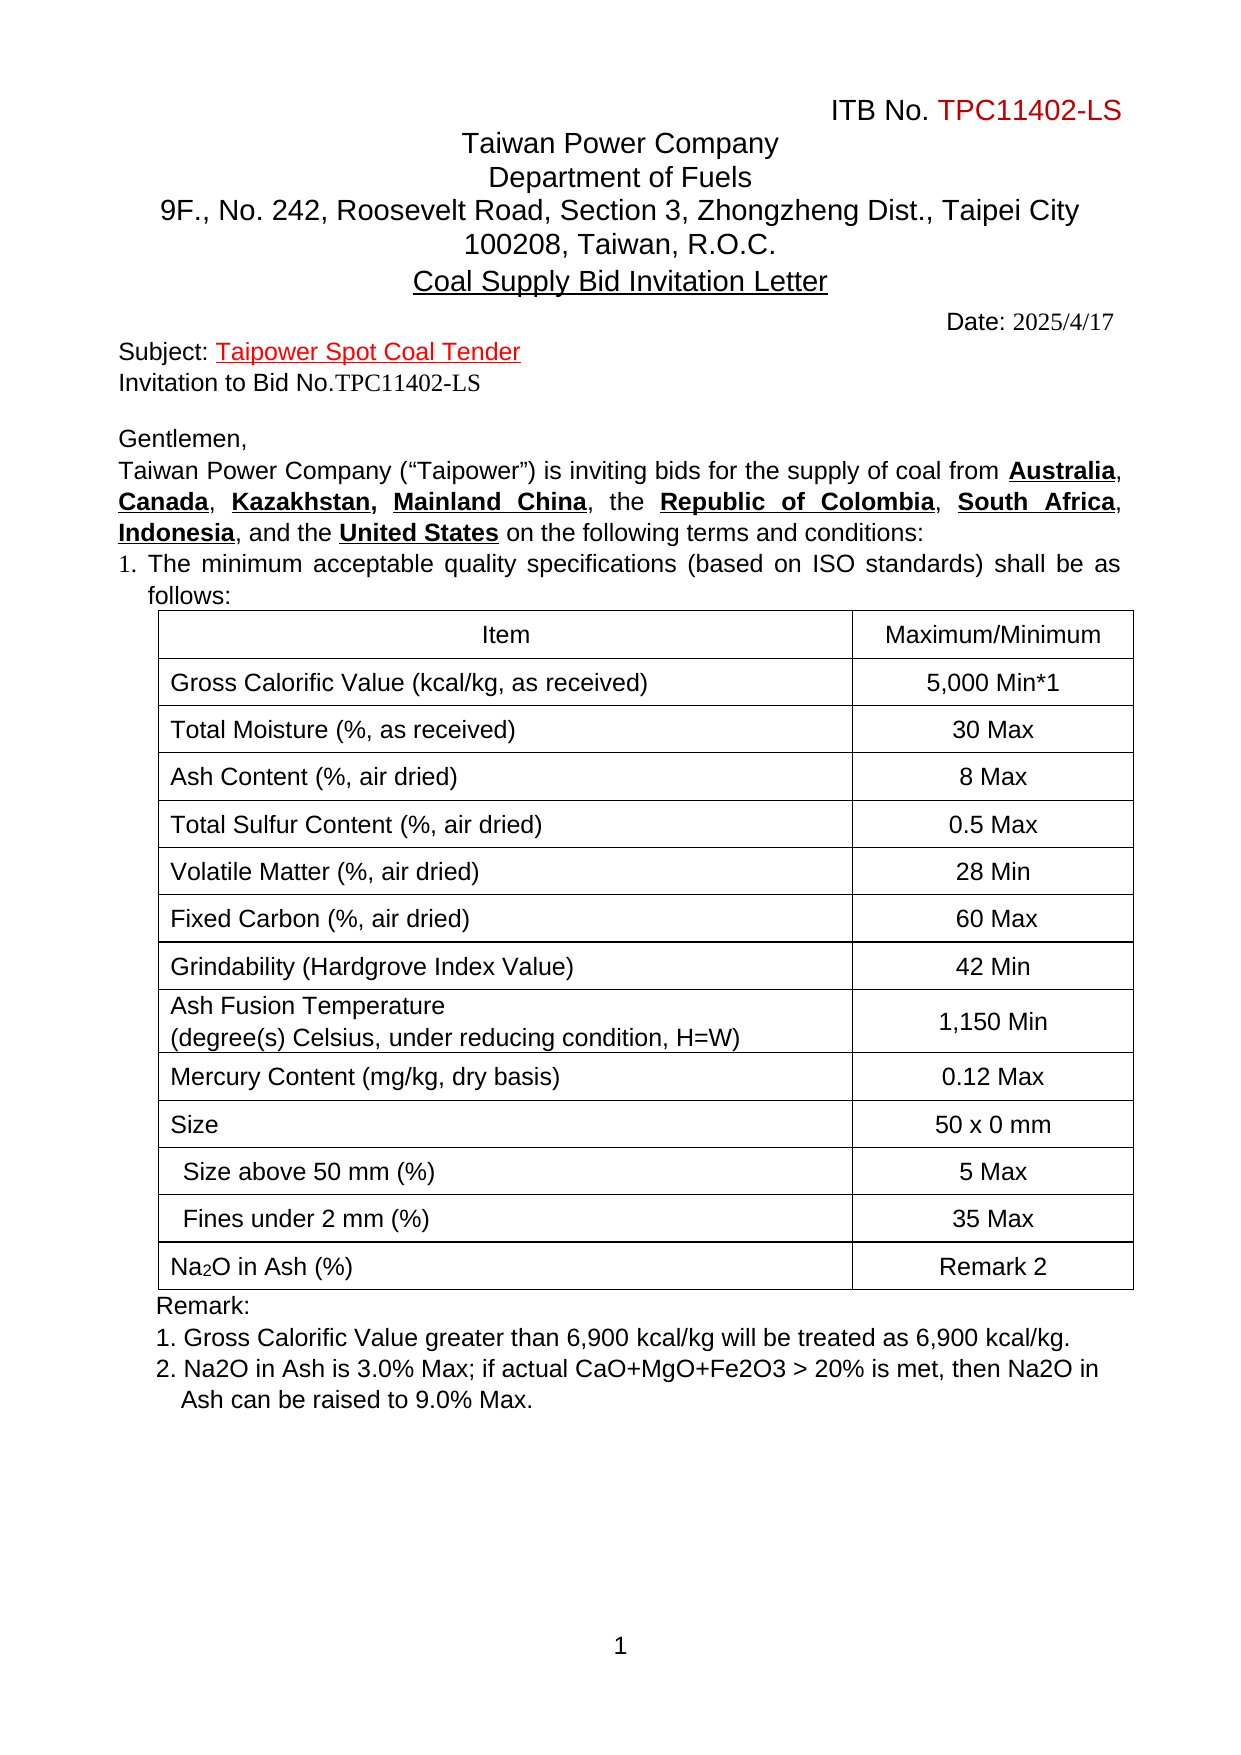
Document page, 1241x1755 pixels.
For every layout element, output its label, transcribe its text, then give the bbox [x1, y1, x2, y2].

table_cell 35 Max [853, 1195, 1133, 1241]
table_cell Ash Content (%, air dried) [159, 753, 852, 799]
table_cell 5 Max [853, 1148, 1133, 1194]
table_cell Mercury Content (mg/kg, dry basis) [159, 1053, 852, 1099]
text Remark: [118, 1290, 1122, 1321]
table_cell Fines under 2 mm (%) [159, 1195, 852, 1241]
table_cell 8 Max [853, 753, 1133, 799]
table_cell Ash Fusion Temperature (degree(s) Celsius, under reducing condition, H=W) [159, 990, 852, 1052]
table_cell Na2O in Ash (%) [159, 1243, 852, 1289]
text 9F., No. 242, Roosevelt Road, Section 3, Zhongzheng Dist., Taipei City 100208, Taiwan, R.O.C. [118, 193, 1122, 260]
table_cell 28 Min [853, 848, 1133, 894]
text 1. Gross Calorific Value greater than 6,900 kcal/kg will be treated as 6,900 kcal/kg. [118, 1321, 1122, 1352]
text Coal Supply Bid Invitation Letter [118, 260, 1122, 298]
table_header Item [159, 611, 852, 658]
table_cell Total Sulfur Content (%, air dried) [159, 801, 852, 847]
table_cell Total Moisture (%, as received) [159, 706, 852, 752]
table_cell 0.12 Max [853, 1053, 1133, 1099]
text Subject: Taipower Spot Coal Tender [118, 335, 1122, 367]
table_cell Size [159, 1101, 852, 1147]
table_cell 5,000 Min*1 [853, 659, 1133, 705]
table_cell 50 x 0 mm [853, 1101, 1133, 1147]
table_cell Fixed Carbon (%, air dried) [159, 895, 852, 941]
text Invitation to Bid No.TPC11402-LS [118, 367, 1122, 398]
table_cell Grindability (Hardgrove Index Value) [159, 943, 852, 989]
text Taiwan Power Company (“Taipower”) is inviting bids for the supply of coal from Australia, Canada, Kazakhstan, Mainland China, the Republic of Colombia, South Africa, Indonesia, and the United States on the following terms and conditions: [118, 454, 1122, 548]
text Gentlemen, [118, 423, 1122, 454]
text 2. Na2O in Ash is 3.0% Max; if actual CaO+MgO+Fe2O3 > 20% is met, then Na2O in Ash can be raised to 9.0% Max. [156, 1352, 1122, 1415]
table_cell Gross Calorific Value (kcal/kg, as received) [159, 659, 852, 705]
text Department of Fuels [118, 160, 1122, 193]
text Date: 2025/4/17 [118, 298, 1114, 335]
table_cell 1,150 Min [853, 990, 1133, 1052]
table_cell 30 Max [853, 706, 1133, 752]
table_header Maximum/Minimum [853, 611, 1133, 658]
table_cell 0.5 Max [853, 801, 1133, 847]
list The minimum acceptable quality specifications (based on ISO standards) shall be as follows: [118, 548, 1122, 610]
table_cell 60 Max [853, 895, 1133, 941]
table_cell Volatile Matter (%, air dried) [159, 848, 852, 894]
table_cell Size above 50 mm (%) [159, 1148, 852, 1194]
table_cell 42 Min [853, 943, 1133, 989]
table_cell Remark 2 [853, 1243, 1133, 1289]
text Taiwan Power Company [118, 126, 1122, 160]
